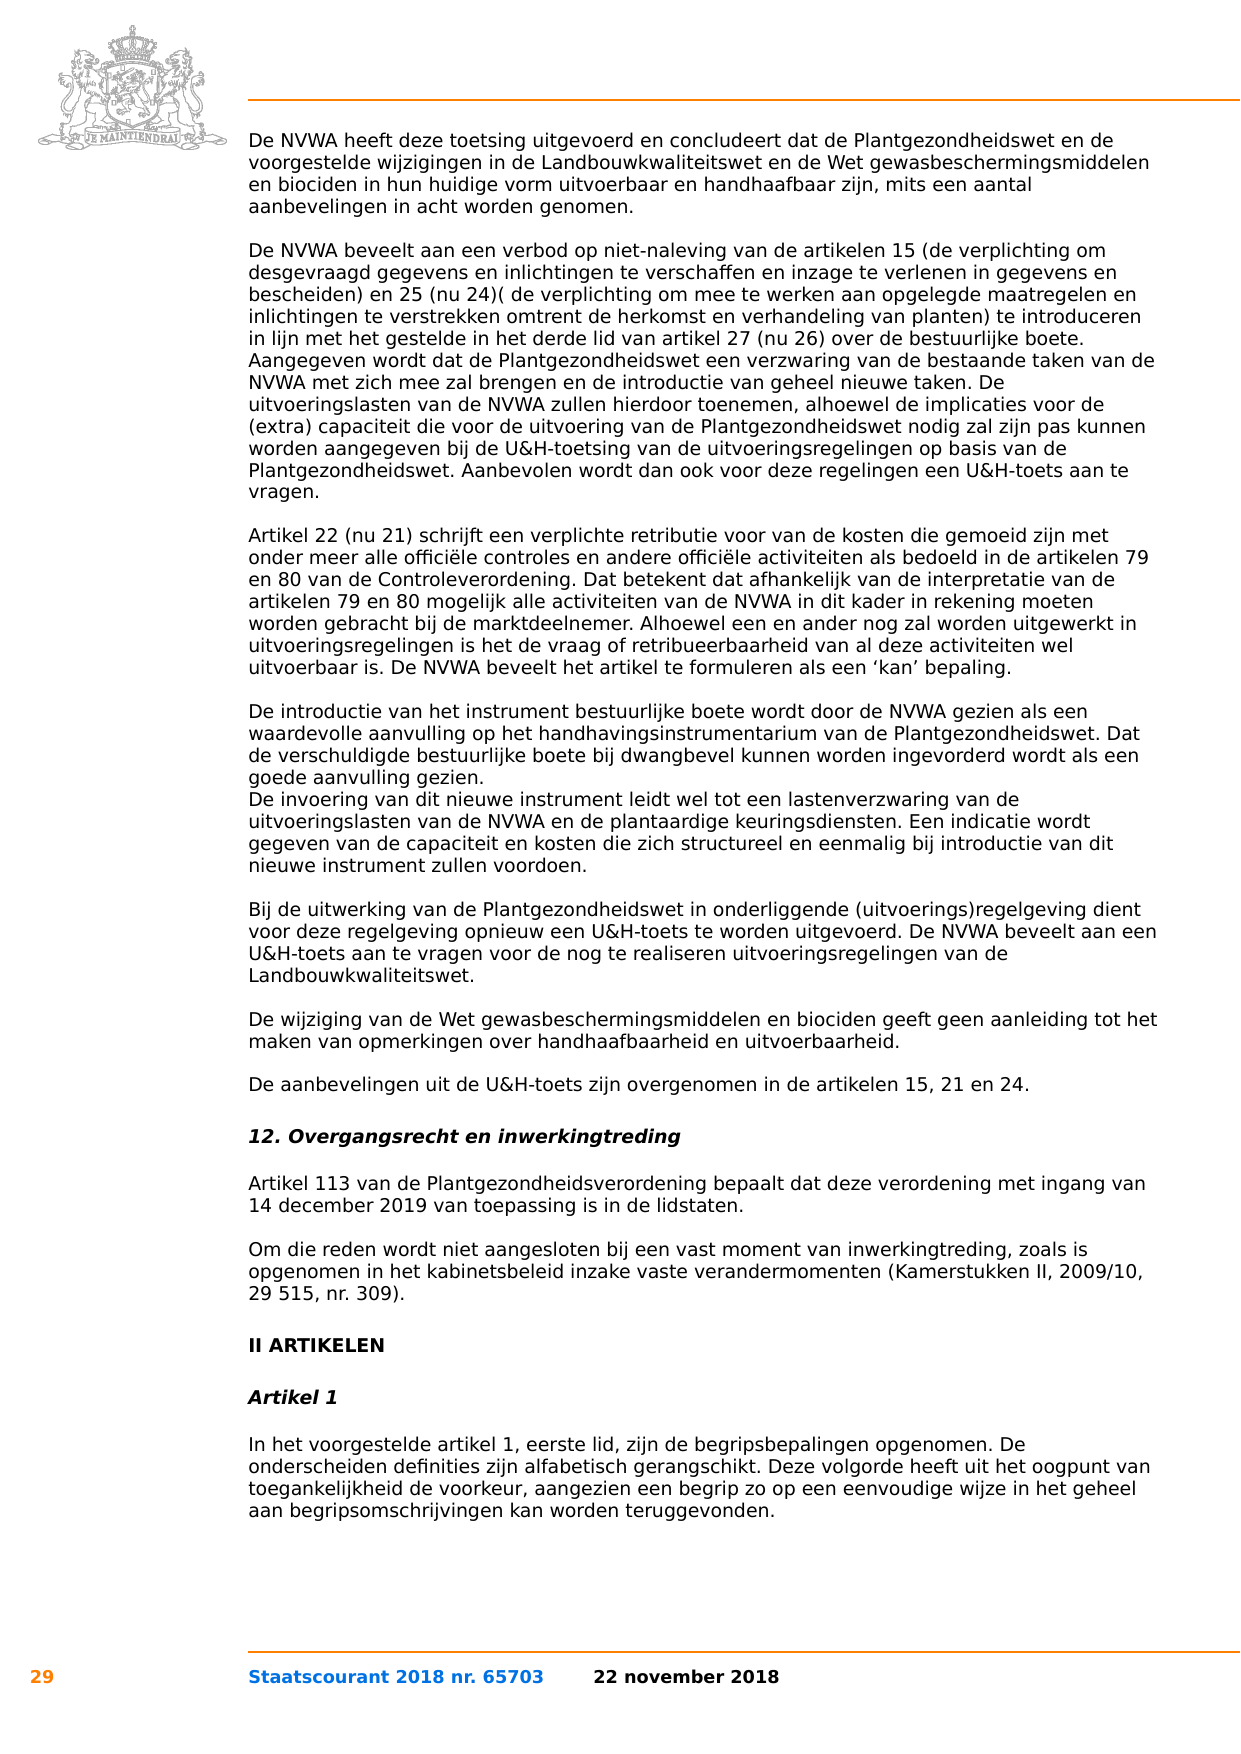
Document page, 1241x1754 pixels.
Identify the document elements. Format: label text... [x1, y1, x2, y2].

text Bij de uitwerking van de Plantgezondheidswet in onderliggende (uitvoerings)regelgeving dient voor deze regelgeving opnieuw een U&H-toets te worden uitgevoerd. De NVWA beveelt aan een U&H-toets aan te vragen voor de nog te realiseren uitvoeringsregelingen van de Landbouwkwaliteitswet. [248, 899, 1163, 987]
text In het voorgestelde artikel 1, eerste lid, zijn de begripsbepalingen opgenomen. De onderscheiden definities zijn alfabetisch gerangschikt. Deze volgorde heeft uit het oogpunt van toegankelijkheid de voorkeur, aangezien een begrip zo op een eenvoudige wijze in het geheel aan begripsomschrijvingen kan worden teruggevonden. [248, 1434, 1163, 1522]
text Artikel 22 (nu 21) schrijft een verplichte retributie voor van de kosten die gemoeid zijn met onder meer alle officiële controles en andere officiële activiteiten als bedoeld in de artikelen 79 en 80 van de Controleverordening. Dat betekent dat afhankelijk van de interpretatie van de artikelen 79 en 80 mogelijk alle activiteiten van de NVWA in dit kader in rekening moeten worden gebracht bij de marktdeelnemer. Alhoewel een en ander nog zal worden uitgewerkt in uitvoeringsregelingen is het de vraag of retribueerbaarheid van al deze activiteiten wel uitvoerbaar is. De NVWA beveelt het artikel te formuleren als een ‘kan’ bepaling. [248, 525, 1163, 679]
subtitle II ARTIKELEN [248, 1335, 1163, 1357]
text Artikel 113 van de Plantgezondheidsverordening bepaalt dat deze verordening met ingang van 14 december 2019 van toepassing is in de lidstaten. [248, 1173, 1163, 1217]
text Om die reden wordt niet aangesloten bij een vast moment van inwerkingtreding, zoals is opgenomen in het kabinetsbeleid inzake vaste verandermomenten (Kamerstukken II, 2009/10, 29 515, nr. 309). [248, 1239, 1163, 1305]
picture [38, 25, 227, 150]
subtitle 12. Overgangsrecht en inwerkingtreding [248, 1126, 1163, 1148]
text De introductie van het instrument bestuurlijke boete wordt door de NVWA gezien als een waardevolle aanvulling op het handhavingsinstrumentarium van de Plantgezondheidswet. Dat de verschuldigde bestuurlijke boete bij dwangbevel kunnen worden ingevorderd wordt als een goede aanvulling gezien. [248, 701, 1163, 789]
text De NVWA heeft deze toetsing uitgevoerd en concludeert dat de Plantgezondheidswet en de voorgestelde wijzigingen in de Landbouwkwaliteitswet en de Wet gewasbeschermingsmiddelen en biociden in hun huidige vorm uitvoerbaar en handhaafbaar zijn, mits een aantal aanbevelingen in acht worden genomen. [248, 130, 1163, 218]
text De NVWA beveelt aan een verbod op niet-naleving van de artikelen 15 (de verplichting om desgevraagd gegevens en inlichtingen te verschaffen en inzage te verlenen in gegevens en bescheiden) en 25 (nu 24)( de verplichting om mee te werken aan opgelegde maatregelen en inlichtingen te verstrekken omtrent de herkomst en verhandeling van planten) te introduceren in lijn met het gestelde in het derde lid van artikel 27 (nu 26) over de bestuurlijke boete. [248, 240, 1163, 349]
subtitle Artikel 1 [248, 1387, 1163, 1409]
text De wijziging van de Wet gewasbeschermingsmiddelen en biociden geeft geen aanleiding tot het maken van opmerkingen over handhaafbaarheid en uitvoerbaarheid. [248, 1008, 1163, 1052]
text Aangegeven wordt dat de Plantgezondheidswet een verzwaring van de bestaande taken van de NVWA met zich mee zal brengen en de introductie van geheel nieuwe taken. De uitvoeringslasten van de NVWA zullen hierdoor toenemen, alhoewel de implicaties voor de (extra) capaciteit die voor de uitvoering van de Plantgezondheidswet nodig zal zijn pas kunnen worden aangegeven bij de U&H-toetsing van de uitvoeringsregelingen op basis van de Plantgezondheidswet. Aanbevolen wordt dan ook voor deze regelingen een U&H-toets aan te vragen. [248, 349, 1163, 503]
text De invoering van dit nieuwe instrument leidt wel tot een lastenverzwaring van de uitvoeringslasten van de NVWA en de plantaardige keuringsdiensten. Een indicatie wordt gegeven van de capaciteit en kosten die zich structureel en eenmalig bij introductie van dit nieuwe instrument zullen voordoen. [248, 789, 1163, 877]
text De aanbevelingen uit de U&H-toets zijn overgenomen in de artikelen 15, 21 en 24. [248, 1074, 1163, 1096]
